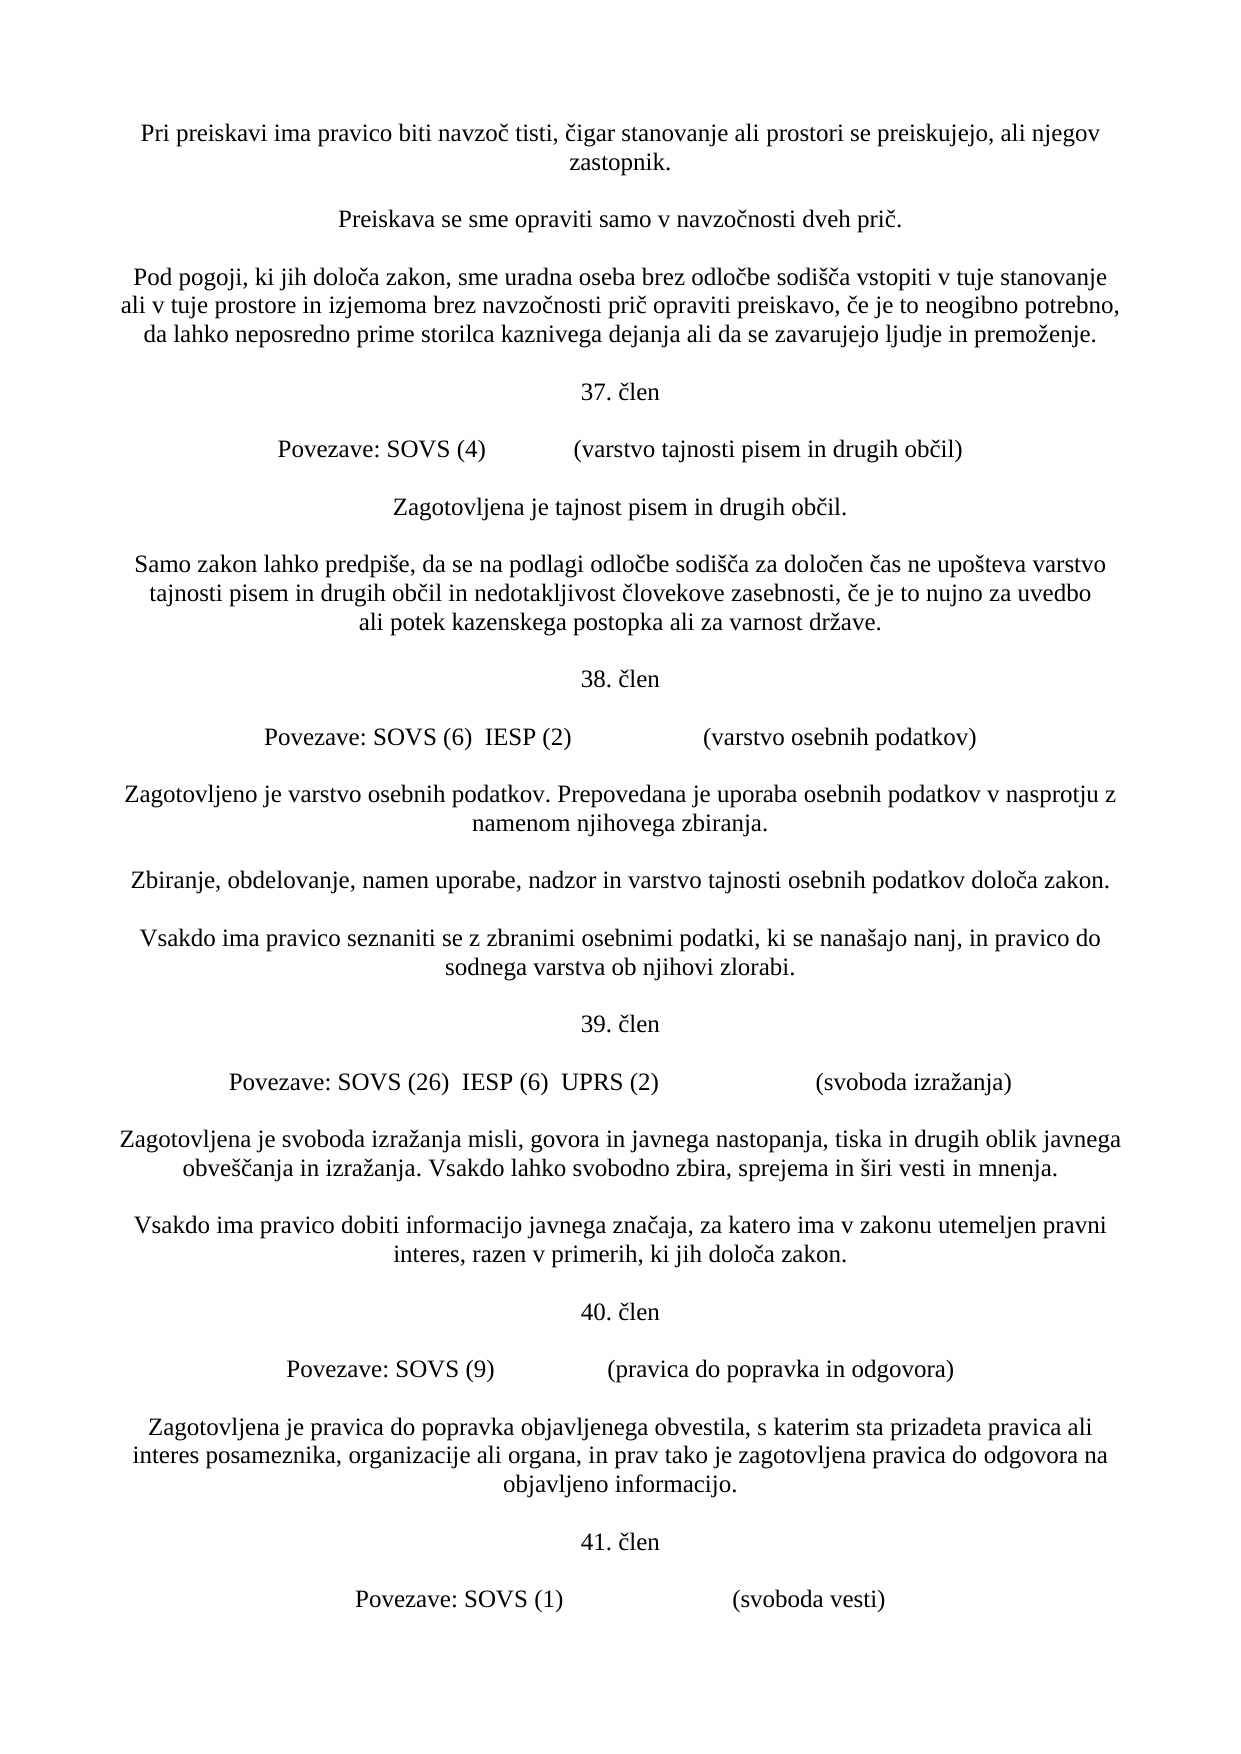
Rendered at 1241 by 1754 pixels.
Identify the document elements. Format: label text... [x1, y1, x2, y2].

text Povezave: SOVS (1) (svoboda vesti) [118, 1584, 1122, 1613]
text 39. člen [118, 1009, 1122, 1038]
text Povezave: SOVS (4) (varstvo tajnosti pisem in drugih občil) [118, 434, 1122, 463]
text 37. člen [118, 377, 1122, 406]
text Vsakdo ima pravico dobiti informacijo javnega značaja, za katero ima v zakonu utemeljen pravni interes, razen v primerih, ki jih določa zakon. [118, 1211, 1122, 1268]
text Povezave: SOVS (9) (pravica do popravka in odgovora) [118, 1354, 1122, 1383]
text 40. člen [118, 1297, 1122, 1326]
text Pod pogoji, ki jih določa zakon, sme uradna oseba brez odločbe sodišča vstopiti v tuje stanovanje ali v tuje prostore in izjemoma brez navzočnosti prič opraviti preiskavo, če je to neogibno potrebno, da lahko neposredno prime storilca kaznivega dejanja ali da se zavarujejo ljudje in premoženje. [118, 262, 1122, 348]
text Preiskava se sme opraviti samo v navzočnosti dveh prič. [118, 204, 1122, 233]
text Povezave: SOVS (6) IESP (2) (varstvo osebnih podatkov) [118, 722, 1122, 751]
text Zagotovljena je svoboda izražanja misli, govora in javnega nastopanja, tiska in drugih oblik javnega obveščanja in izražanja. Vsakdo lahko svobodno zbira, sprejema in širi vesti in mnenja. [118, 1124, 1122, 1182]
text Zbiranje, obdelovanje, namen uporabe, nadzor in varstvo tajnosti osebnih podatkov določa zakon. [118, 866, 1122, 894]
text Samo zakon lahko predpiše, da se na podlagi odločbe sodišča za določen čas ne upošteva varstvo tajnosti pisem in drugih občil in nedotakljivost človekove zasebnosti, če je to nujno za uvedbo ali potek kazenskega postopka ali za varnost države. [118, 549, 1122, 636]
text Povezave: SOVS (26) IESP (6) UPRS (2) (svoboda izražanja) [118, 1067, 1122, 1096]
text 38. člen [118, 664, 1122, 693]
text Zagotovljena je pravica do popravka objavljenega obvestila, s katerim sta prizadeta pravica ali interes posameznika, organizacije ali organa, in prav tako je zagotovljena pravica do odgovora na objavljeno informacijo. [118, 1412, 1122, 1498]
text Zagotovljena je tajnost pisem in drugih občil. [118, 492, 1122, 521]
text Vsakdo ima pravico seznaniti se z zbranimi osebnimi podatki, ki se nanašajo nanj, in pravico do sodnega varstva ob njihovi zlorabi. [118, 923, 1122, 981]
text 41. člen [118, 1527, 1122, 1556]
text Zagotovljeno je varstvo osebnih podatkov. Prepovedana je uporaba osebnih podatkov v nasprotju z namenom njihovega zbiranja. [118, 779, 1122, 837]
text Pri preiskavi ima pravico biti navzoč tisti, čigar stanovanje ali prostori se preiskujejo, ali njegov zastopnik. [118, 118, 1122, 176]
